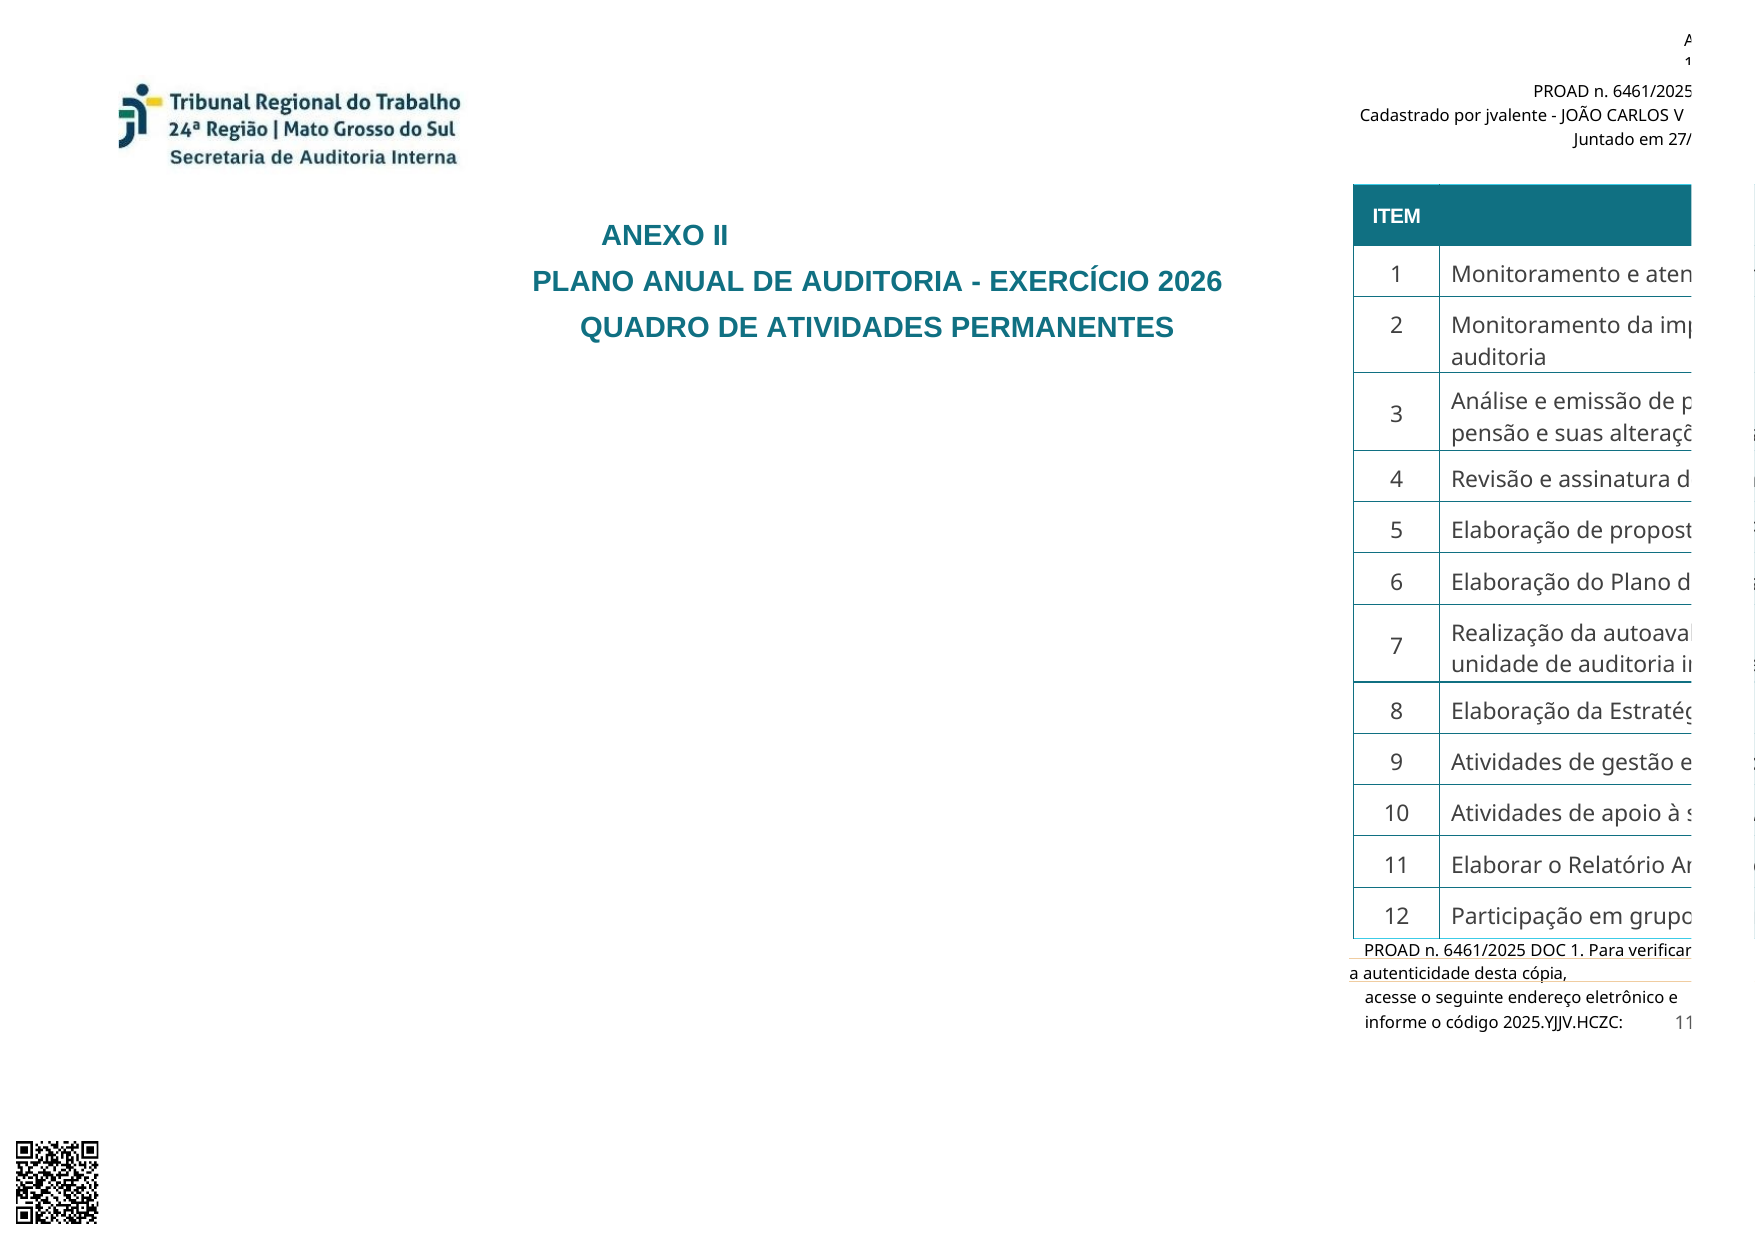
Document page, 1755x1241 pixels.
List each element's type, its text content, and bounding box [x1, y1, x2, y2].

subtitle ANEXO II [103, 218, 1226, 251]
table_cell 6 [1354, 553, 1439, 604]
table_header ATIVIDADES PERMANENTES [1440, 185, 1691, 245]
table_cell Elaboração da Estratégia de Auditoria [1440, 683, 1691, 732]
table_header ITEM [1354, 185, 1439, 245]
table_cell Elaboração do Plano de Capacitação para o exercício de 2027 [1440, 553, 1691, 604]
table_cell 11 [1354, 836, 1439, 887]
table_cell Monitoramento e atendimento de demandas externas provenientes do CNJ, CSJT e TCU [1440, 246, 1691, 296]
subtitle PLANO ANUAL DE AUDITORIA - EXERCÍCIO 2026 QUADRO DE ATIVIDADES PERMANENTES [528, 264, 1227, 344]
text PROAD n. 6461/2025 [1343, 80, 1691, 103]
table_cell 2 [1354, 297, 1439, 372]
table_cell Análise e emissão de parecer quanto à legalidade em processos de aposentadoria, pensão e suas alterações, e ainda quanto aos atos de admissão [1440, 373, 1691, 450]
table_cell Participação em grupos de trabalho nacionais [1440, 888, 1691, 938]
table_cell 12 [1354, 888, 1439, 938]
text a autenticidade desta cópia, [1349, 959, 1691, 981]
table_cell Realização da autoavaliação periódica a fim de mensurar o nível de capacidade da unidade de auditoria interna [1440, 605, 1691, 681]
text Cadastrado por jvalente - JOÃO CARLOS V [1343, 104, 1684, 126]
text PROAD n. 6461/2025 DOC 1. Para verificar [1349, 939, 1691, 958]
table_cell 5 [1354, 502, 1439, 552]
table_cell 3 [1354, 373, 1439, 450]
table_cell Atividades de apoio à supervisão de auditorias [1440, 785, 1691, 835]
table_cell 8 [1354, 683, 1439, 732]
table_cell 4 [1354, 451, 1439, 501]
table_cell Monitoramento da implementação das recomendações decorrentes das ações de auditoria [1440, 297, 1691, 372]
table_cell 7 [1354, 605, 1439, 681]
text acesse o seguinte endereço eletrônico e informe o código 2025.YJJV.HCZC: 11 [1364, 985, 1691, 1035]
table_cell Elaborar o Relatório Anual de Atividades da SAUDI relativo ao exercício de 2025 [1440, 836, 1691, 887]
table_cell Atividades de gestão e de apoio ao Secretário [1440, 734, 1691, 784]
text Juntado em 27/ [1574, 127, 1691, 150]
table_cell 9 [1354, 734, 1439, 784]
table_cell 10 [1354, 785, 1439, 835]
table_cell 1 [1354, 246, 1439, 296]
table_cell Elaboração de proposta do Plano Anual de Auditoria para 2027 [1440, 502, 1691, 552]
table_cell Revisão e assinatura do Relatório de Gestão Fiscal [1440, 451, 1691, 501]
